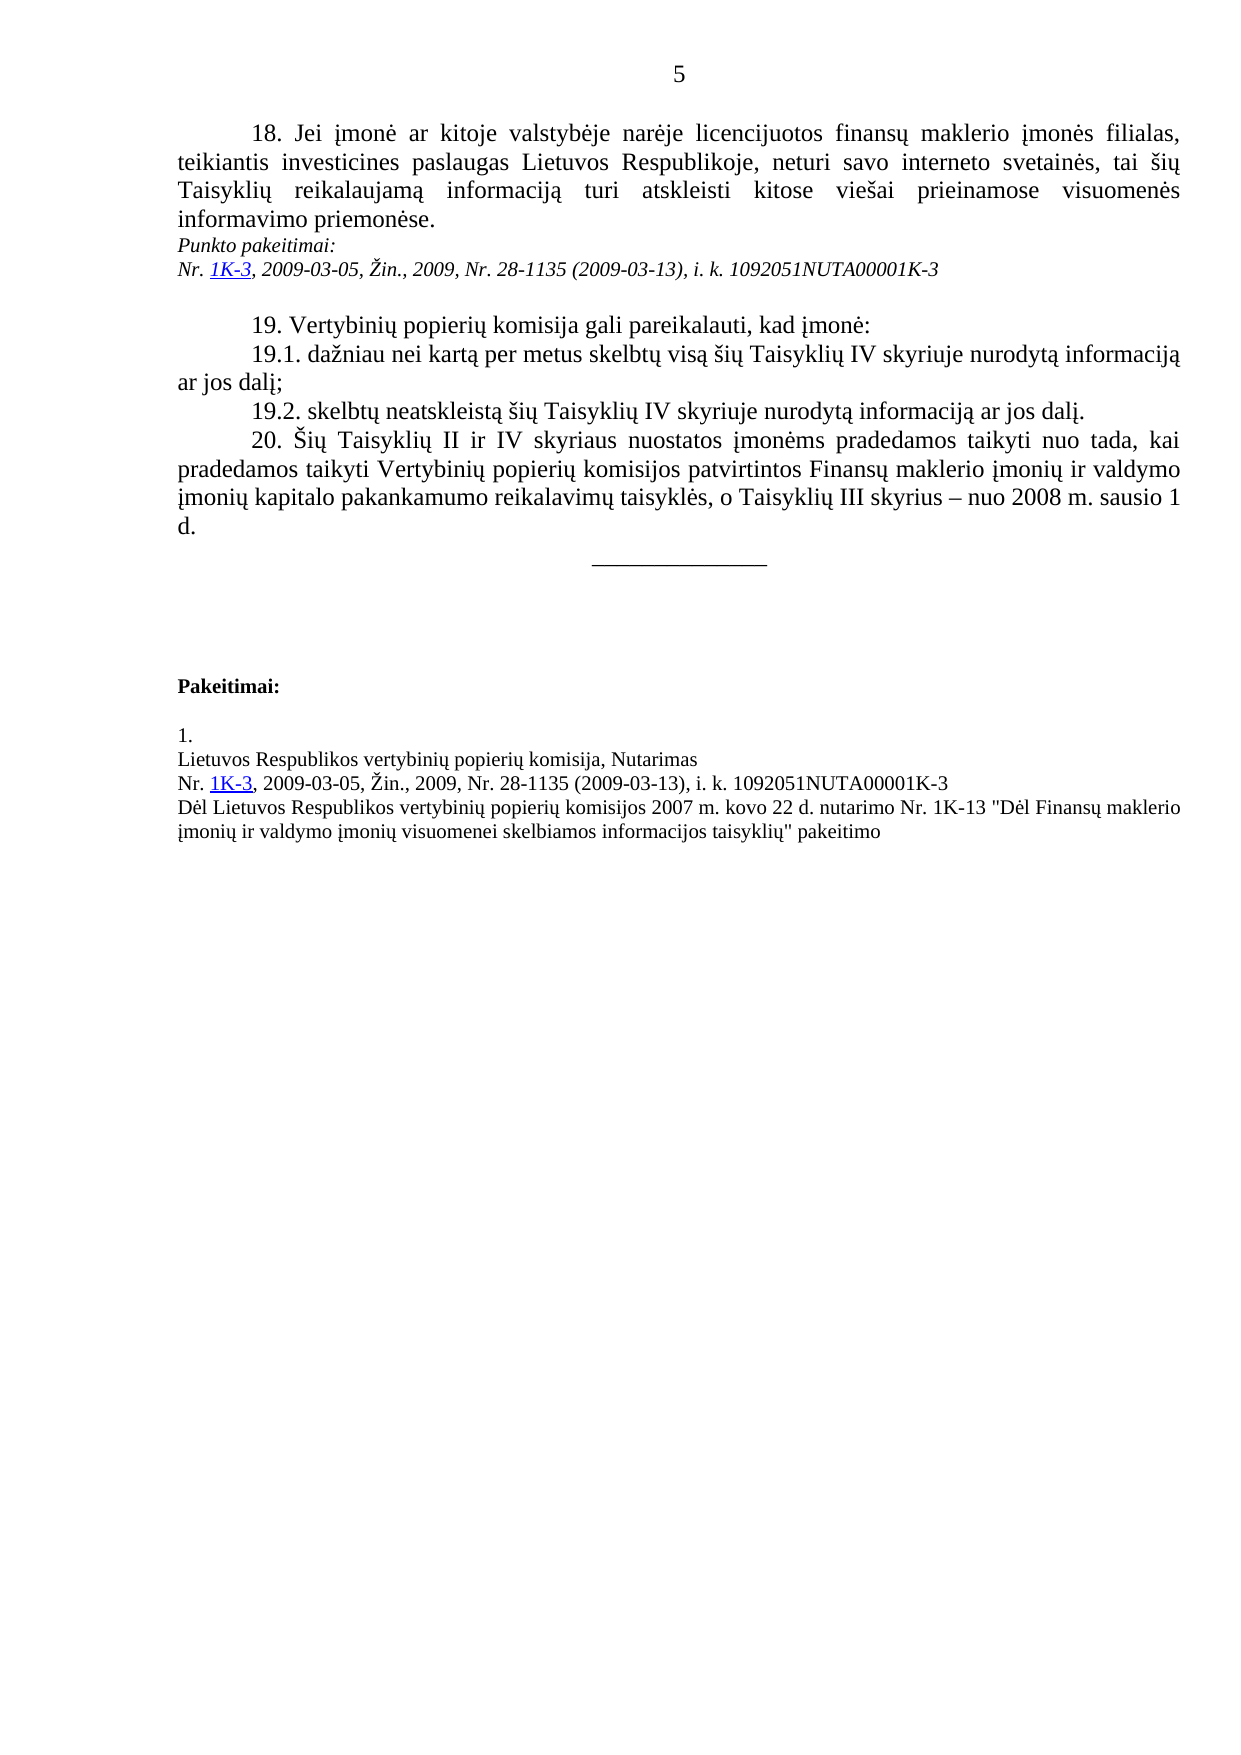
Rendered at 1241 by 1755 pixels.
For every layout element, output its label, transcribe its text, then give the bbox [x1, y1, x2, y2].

text Lietuvos Respublikos vertybinių popierių komisija, Nutarimas [177, 747, 1181, 771]
text 19.1. dažniau nei kartą per metus skelbtų visą šių Taisyklių IV skyriuje nurodytą informaciją ar jos dalį; [177, 339, 1181, 396]
text ______________ [177, 540, 1181, 569]
text Nr. 1K-3, 2009-03-05, Žin., 2009, Nr. 28-1135 (2009-03-13), i. k. 1092051NUTA00001K-3 [177, 257, 1181, 281]
text 18. Jei įmonė ar kitoje valstybėje narėje licencijuotos finansų maklerio įmonės filialas, teikiantis investicines paslaugas Lietuvos Respublikoje, neturi savo interneto svetainės, tai šių Taisyklių reikalaujamą informaciją turi atskleisti kitose viešai prieinamose visuomenės informavimo priemonėse. [177, 118, 1181, 233]
text Pakeitimai: [177, 674, 1181, 698]
text Punkto pakeitimai: [177, 233, 1181, 257]
text Nr. 1K-3, 2009-03-05, Žin., 2009, Nr. 28-1135 (2009-03-13), i. k. 1092051NUTA00001K-3 [177, 771, 1181, 795]
text 1. [177, 722, 1181, 747]
text 19. Vertybinių popierių komisija gali pareikalauti, kad įmonė: [177, 310, 1181, 339]
text 19.2. skelbtų neatskleistą šių Taisyklių IV skyriuje nurodytą informaciją ar jos dalį. [177, 396, 1181, 425]
text 20. Šių Taisyklių II ir IV skyriaus nuostatos įmonėms pradedamos taikyti nuo tada, kai pradedamos taikyti Vertybinių popierių komisijos patvirtintos Finansų maklerio įmonių ir valdymo įmonių kapitalo pakankamumo reikalavimų taisyklės, o Taisyklių III skyrius – nuo 2008 m. sausio 1 d. [177, 425, 1181, 540]
text Dėl Lietuvos Respublikos vertybinių popierių komisijos 2007 m. kovo 22 d. nutarimo Nr. 1K-13 "Dėl Finansų maklerio įmonių ir valdymo įmonių visuomenei skelbiamos informacijos taisyklių" pakeitimo [177, 795, 1181, 843]
